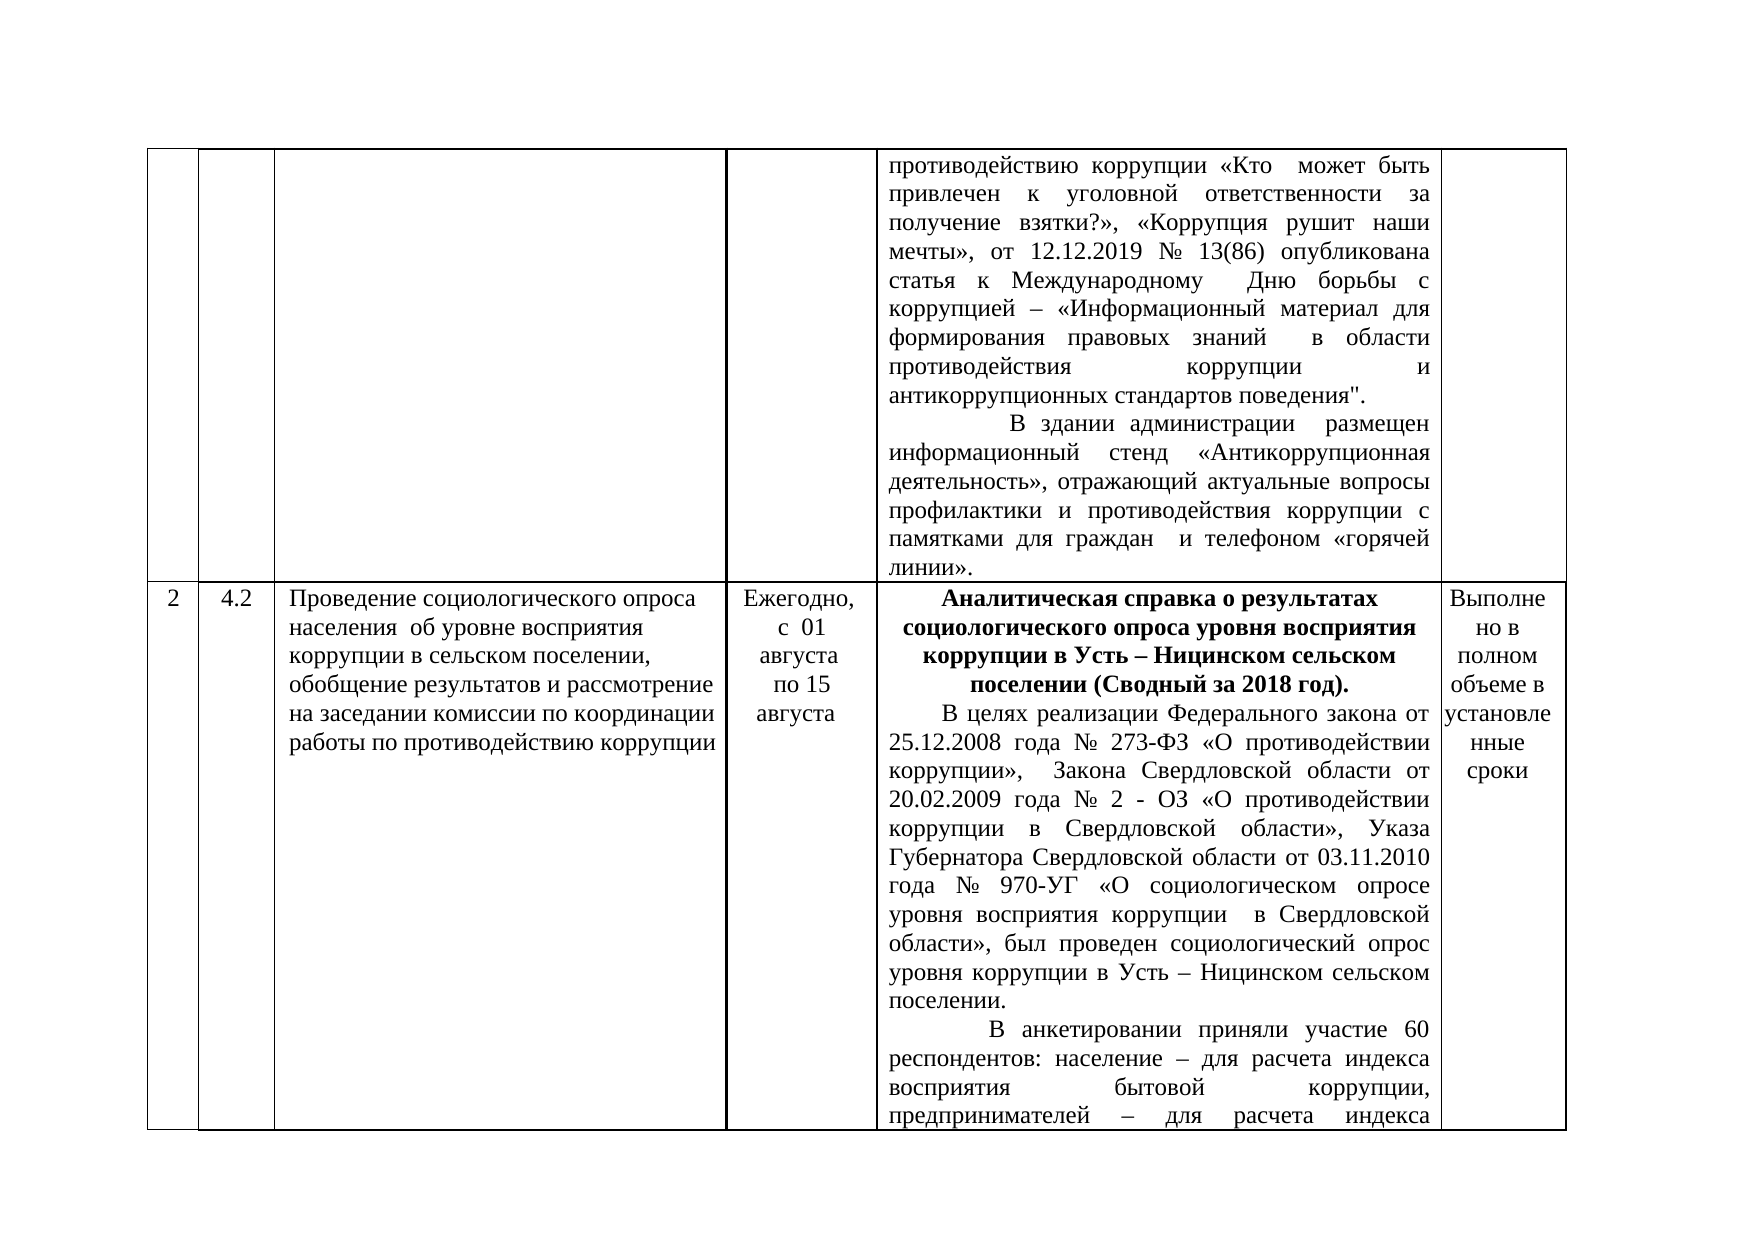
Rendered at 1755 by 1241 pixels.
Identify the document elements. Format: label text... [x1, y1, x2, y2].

table_cell [1662, 148, 1666, 581]
table_cell противодействию коррупции «Кто может быть привлечен к уголовной ответственности за получение взятки?», «Коррупция рушит наши мечты», от 12.12.2019 № 13(86) опубликована статья к Международному Дню борьбы с коррупцией – «Информационный материал для формирования правовых знаний в области противодействия коррупции и антикоррупционных стандартов поведения". В здании администрации размещен информационный стенд «Антикоррупционная деятельность», отражающий актуальные вопросы профилактики и противодействия коррупции с памятками для граждан и телефоном «горячей линии». [878, 150, 1441, 581]
table_cell [728, 150, 876, 581]
table_cell Аналитическая справка о результатах социологического опроса уровня восприятия коррупции в Усть – Ницинском сельском поселении (Сводный за 2018 год). В целях реализации Федерального закона от 25.12.2008 года № 273-ФЗ «О противодействии коррупции», Закона Свердловской области от 20.02.2009 года № 2 - ОЗ «О противодействии коррупции в Свердловской области», Указа Губернатора Свердловской области от 03.11.2010 года № 970-УГ «О социологическом опросе уровня восприятия коррупции в Свердловской области», был проведен социологический опрос уровня коррупции в Усть – Ницинском сельском поселении. В анкетировании приняли участие 60 респондентов: население – для расчета индекса восприятия бытовой коррупции, предпринимателей – для расчета индекса [878, 583, 1441, 1129]
table_cell [148, 149, 198, 581]
table_cell Проведение социологического опроса населения об уровне восприятия коррупции в сельском поселении, обобщение результатов и рассмотрение на заседании комиссии по координации работы по противодействию коррупции [275, 583, 725, 1129]
table_cell 4.2 [199, 583, 274, 1129]
table_cell Ежегодно, с 01 августа по 15 августа [728, 583, 876, 1129]
table_cell [1567, 148, 1662, 581]
table_cell [1662, 581, 1666, 1129]
table_cell [1442, 150, 1566, 581]
table_cell [1567, 581, 1662, 1129]
table_cell [199, 150, 274, 581]
table_cell [275, 150, 725, 581]
table_cell Выполнено в полном объеме в установленные сроки [1442, 583, 1565, 1129]
table_cell 2 [148, 582, 198, 1129]
